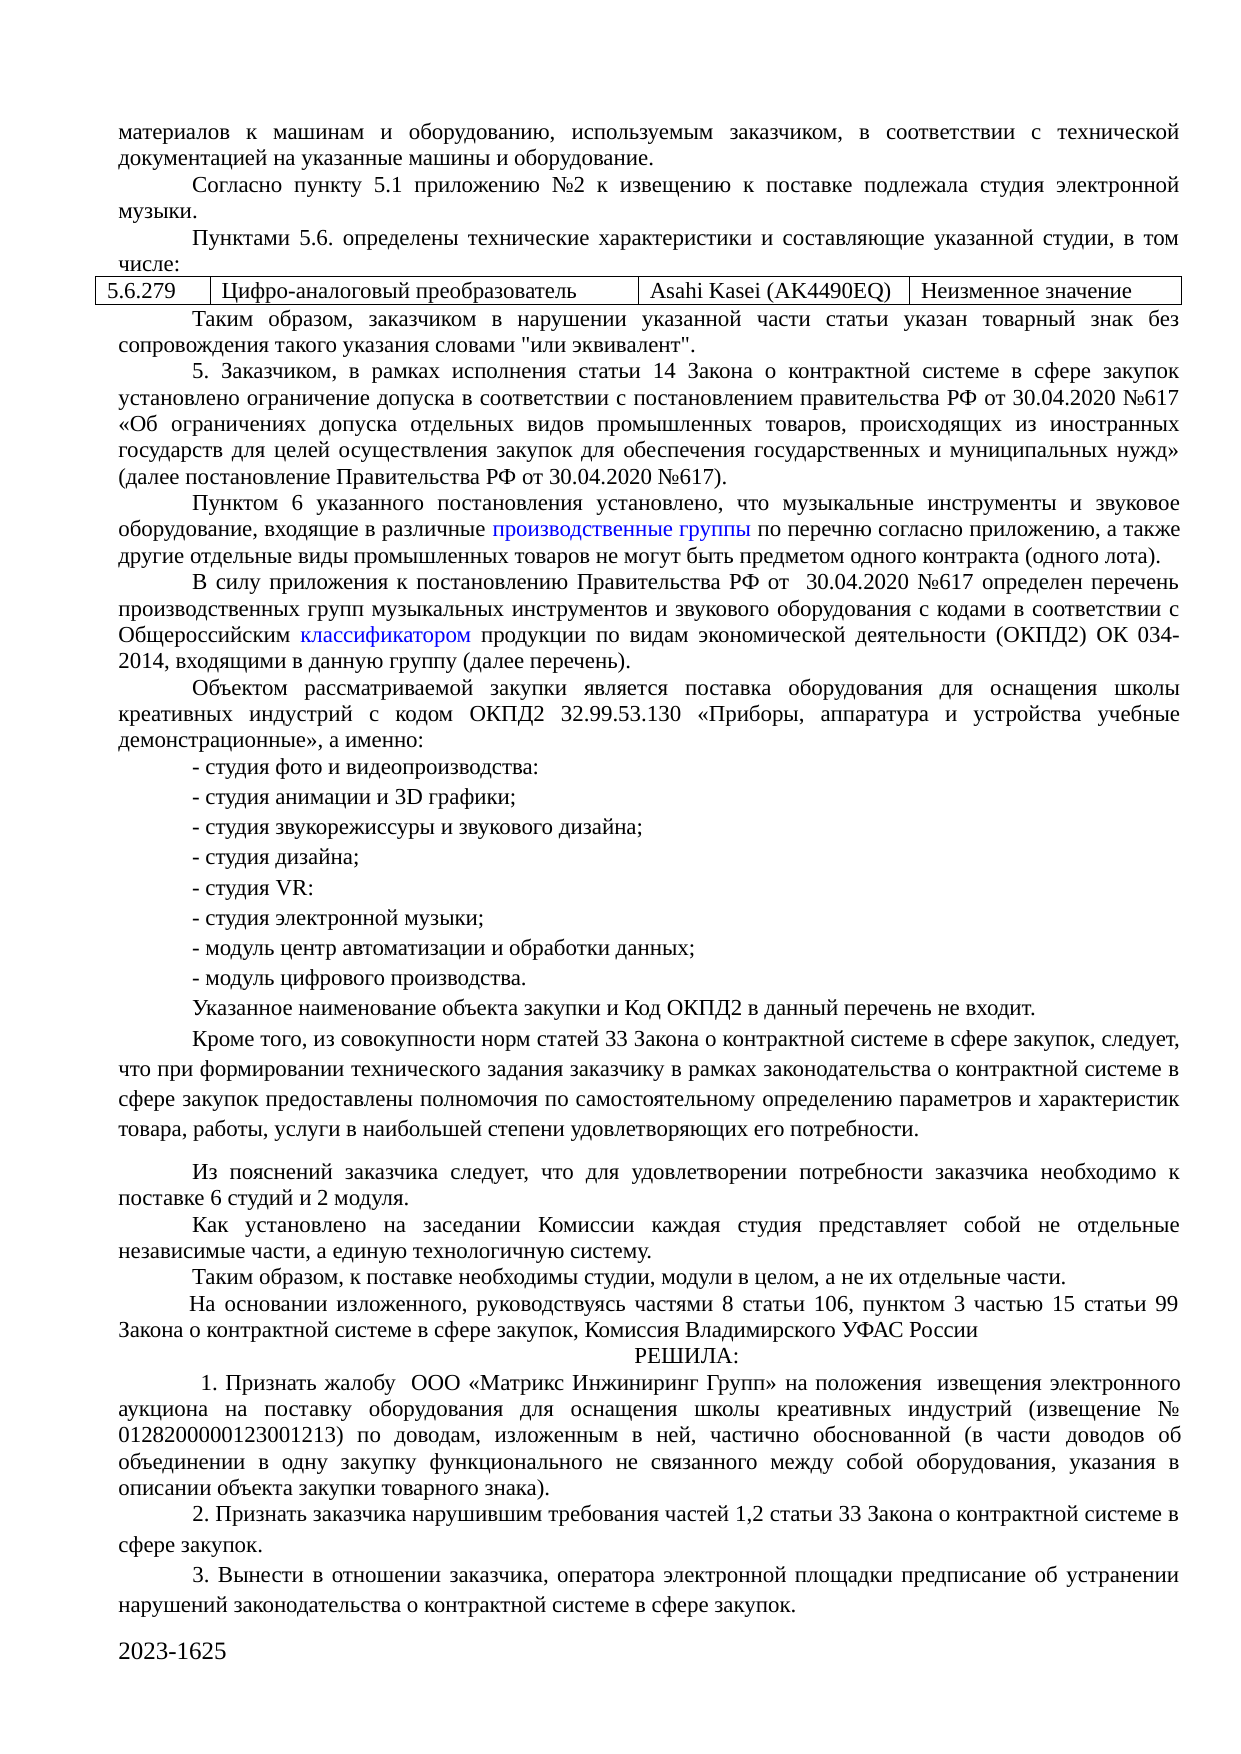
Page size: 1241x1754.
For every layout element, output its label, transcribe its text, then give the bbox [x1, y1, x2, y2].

table_header 5.6.279 [96, 277, 210, 304]
text 1. Признать жалобу ООО «Матрикс Инжиниринг Групп» на положения извещения электронного аукциона на поставку оборудования для оснащения школы креативных индустрий (извещение № 0128200000123001213) по доводам, изложенным в ней, частично обоснованной (в части доводов об объединении в одну закупку функционального не связанного между собой оборудования, указания в описании объекта закупки товарного знака). [118, 1369, 1181, 1501]
text Пунктами 5.6. определены технические характеристики и составляющие указанной студии, в том числе: [118, 223, 1181, 276]
text Пунктом 6 указанного постановления установлено, что музыкальные инструменты и звуковое оборудование, входящие в различные производственные группы по перечню согласно приложению, а также другие отдельные виды промышленных товаров не могут быть предметом одного контракта (одного лота). [118, 489, 1181, 568]
text Как установлено на заседании Комиссии каждая студия представляет собой не отдельные независимые части, а единую технологичную систему. [118, 1211, 1181, 1263]
text - студия фото и видеопроизводства: [118, 753, 1181, 779]
subtitle Из пояснений заказчика следует, что для удовлетворении потребности заказчика необходимо к поставке 6 студий и 2 модуля. [118, 1158, 1181, 1211]
subtitle 5. Заказчиком, в рамках исполнения статьи 14 Закона о контрактной системе в сфере закупок установлено ограничение допуска в соответствии с постановлением правительства РФ от 30.04.2020 №617 «Об ограничениях допуска отдельных видов промышленных товаров, происходящих из иностранных государств для целей осуществления закупок для обеспечения государственных и муниципальных нужд» (далее постановление Правительства РФ от 30.04.2020 №617). [118, 357, 1181, 489]
text - модуль центр автоматизации и обработки данных; [118, 934, 1181, 960]
text - студия электронной музыки; [118, 904, 1181, 930]
text Согласно пункту 5.1 приложению №2 к извещению к поставке подлежала студия электронной музыки. [118, 171, 1181, 223]
text - модуль цифрового производства. [118, 964, 1181, 991]
table_header Цифро-аналоговый преобразователь [211, 277, 638, 304]
text Указанное наименование объекта закупки и Код ОКПД2 в данный перечень не входит. [118, 994, 1181, 1021]
subtitle Таким образом, к поставке необходимы студии, модули в целом, а не их отдельные части. [118, 1263, 1181, 1290]
text материалов к машинам и оборудованию, используемым заказчиком, в соответствии с технической документацией на указанные машины и оборудование. [118, 118, 1181, 171]
text 3. Вынести в отношении заказчика, оператора электронной площадки предписание об устранении нарушений законодательства о контрактной системе в сфере закупок. [118, 1561, 1181, 1617]
subtitle В силу приложения к постановлению Правительства РФ от 30.04.2020 №617 определен перечень производственных групп музыкальных инструментов и звукового оборудования с кодами в соответствии с Общероссийским классификатором продукции по видам экономической деятельности (ОКПД2) ОК 034-2014, входящими в данную группу (далее перечень). [118, 568, 1181, 674]
text 2. Признать заказчика нарушившим требования частей 1,2 статьи 33 Закона о контрактной системе в сфере закупок. [118, 1501, 1181, 1557]
text Кроме того, из совокупности норм статей 33 Закона о контрактной системе в сфере закупок, следует, что при формировании технического задания заказчику в рамках законодательства о контрактной системе в сфере закупок предоставлены полномочия по самостоятельному определению параметров и характеристик товара, работы, услуги в наибольшей степени удовлетворяющих его потребности. [118, 1024, 1181, 1142]
text РЕШИЛА: [118, 1342, 1181, 1369]
table_header Asahi Kasei (AK4490EQ) [639, 277, 909, 304]
text На основании изложенного, руководствуясь частями 8 статьи 106, пунктом 3 частью 15 статьи 99 Закона о контрактной системе в сфере закупок, Комиссия Владимирского УФАС России [118, 1290, 1181, 1342]
text - студия дизайна; [118, 843, 1181, 870]
text Объектом рассматриваемой закупки является поставка оборудования для оснащения школы креативных индустрий с кодом ОКПД2 32.99.53.130 «Приборы, аппаратура и устройства учебные демонстрационные», а именно: [118, 674, 1181, 753]
text - студия анимации и 3D графики; [118, 783, 1181, 809]
table_header Неизменное значение [910, 277, 1181, 304]
text Таким образом, заказчиком в нарушении указанной части статьи указан товарный знак без сопровождения такого указания словами "или эквивалент". [118, 305, 1181, 357]
text - студия звукорежиссуры и звукового дизайна; [118, 813, 1181, 839]
text - студия VR: [118, 873, 1181, 900]
